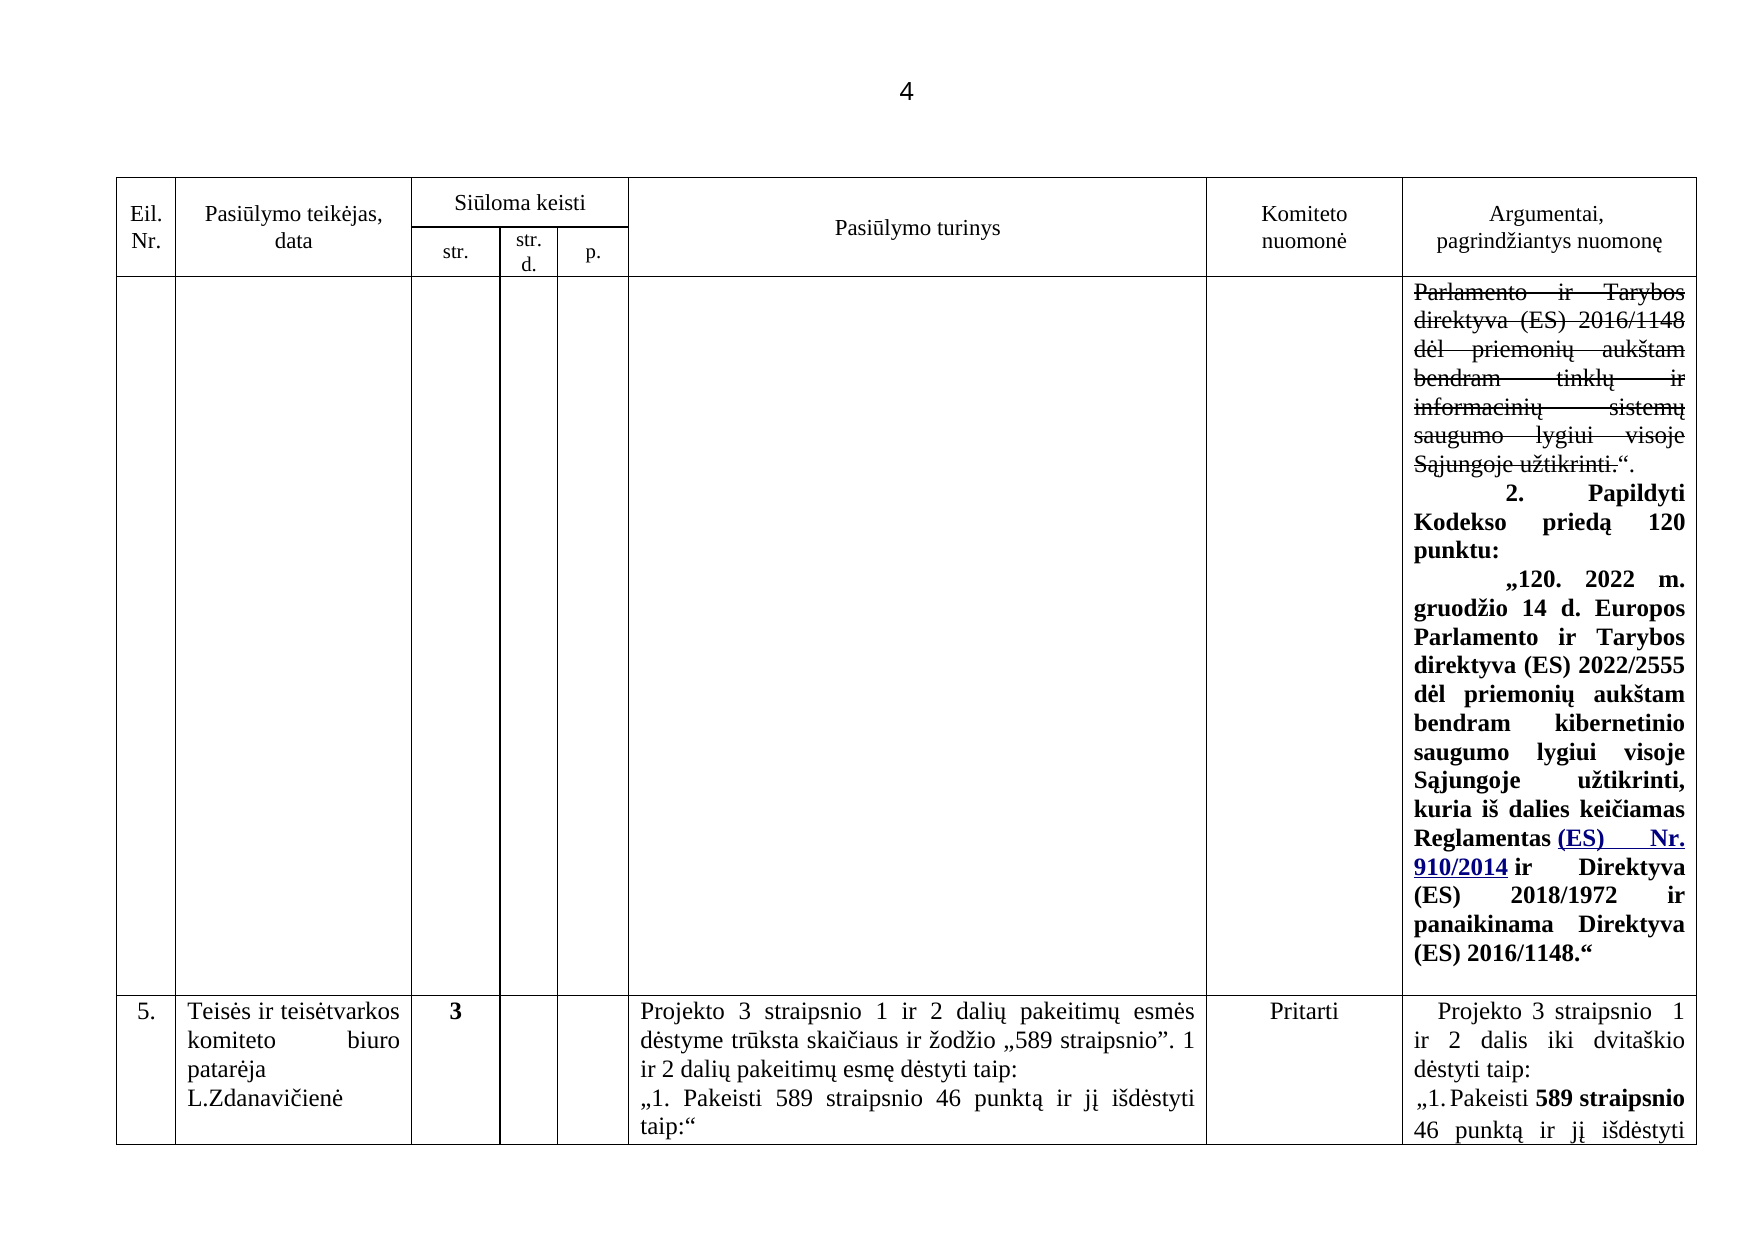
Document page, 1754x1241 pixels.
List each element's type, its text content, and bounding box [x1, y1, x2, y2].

table_cell [1207, 277, 1402, 995]
table_cell str. [412, 228, 499, 276]
table_cell [629, 277, 1206, 995]
table_cell [558, 996, 628, 1144]
table_header Argumentai, pagrindžiantys nuomonę [1403, 178, 1696, 276]
table_cell Projekto 3 straipsnio 1 ir 2 dalių pakeitimų esmės dėstyme trūksta skaičiaus ir žodžio „589 straipsnio”. 1 ir 2 dalių pakeitimų esmę dėstyti taip: „1. Pakeisti 589 straipsnio 46 punktą ir jį išdėstyti taip:“ [629, 996, 1206, 1144]
table_cell Teisės ir teisėtvarkos komiteto biuro patarėja L.Zdanavičienė [176, 996, 411, 1144]
table_header Eil. Nr. [117, 178, 175, 276]
table_cell [501, 277, 557, 995]
table_cell str. d. [501, 228, 557, 276]
table_header Pasiūlymo turinys [629, 178, 1206, 276]
table_cell [558, 277, 628, 995]
table_cell Pritarti [1207, 996, 1402, 1144]
table_cell p. [558, 228, 628, 276]
table_cell 5. [117, 996, 175, 1144]
table_cell [117, 277, 175, 995]
table_cell Parlamento ir Tarybos direktyva (ES) 2016/1148 dėl priemonių aukštam bendram tinklų ir informacinių sistemų saugumo lygiui visoje Sąjungoje užtikrinti.“. 2. Papildyti Kodekso priedą 120 punktu: „120. 2022 m. gruodžio 14 d. Europos Parlamento ir Tarybos direktyva (ES) 2022/2555 dėl priemonių aukštam bendram kibernetinio saugumo lygiui visoje Sąjungoje užtikrinti, kuria iš dalies keičiamas Reglamentas (ES) Nr. 910/2014 ir Direktyva (ES) 2018/1972 ir panaikinama Direktyva (ES) 2016/1148.“ [1403, 277, 1696, 995]
table_header Siūloma keisti [412, 178, 628, 226]
table_header Pasiūlymo teikėjas, data [176, 178, 411, 276]
table_cell 3 [412, 996, 499, 1144]
table_cell Projekto 3 straipsnio 1 ir 2 dalis iki dvitaškio dėstyti taip: „1. Pakeisti 589 straipsnio 46 punktą ir jį išdėstyti [1403, 996, 1696, 1144]
table_cell [412, 277, 499, 995]
table_header Komiteto nuomonė [1207, 178, 1402, 276]
table_cell [176, 277, 411, 995]
table_cell [501, 996, 557, 1144]
